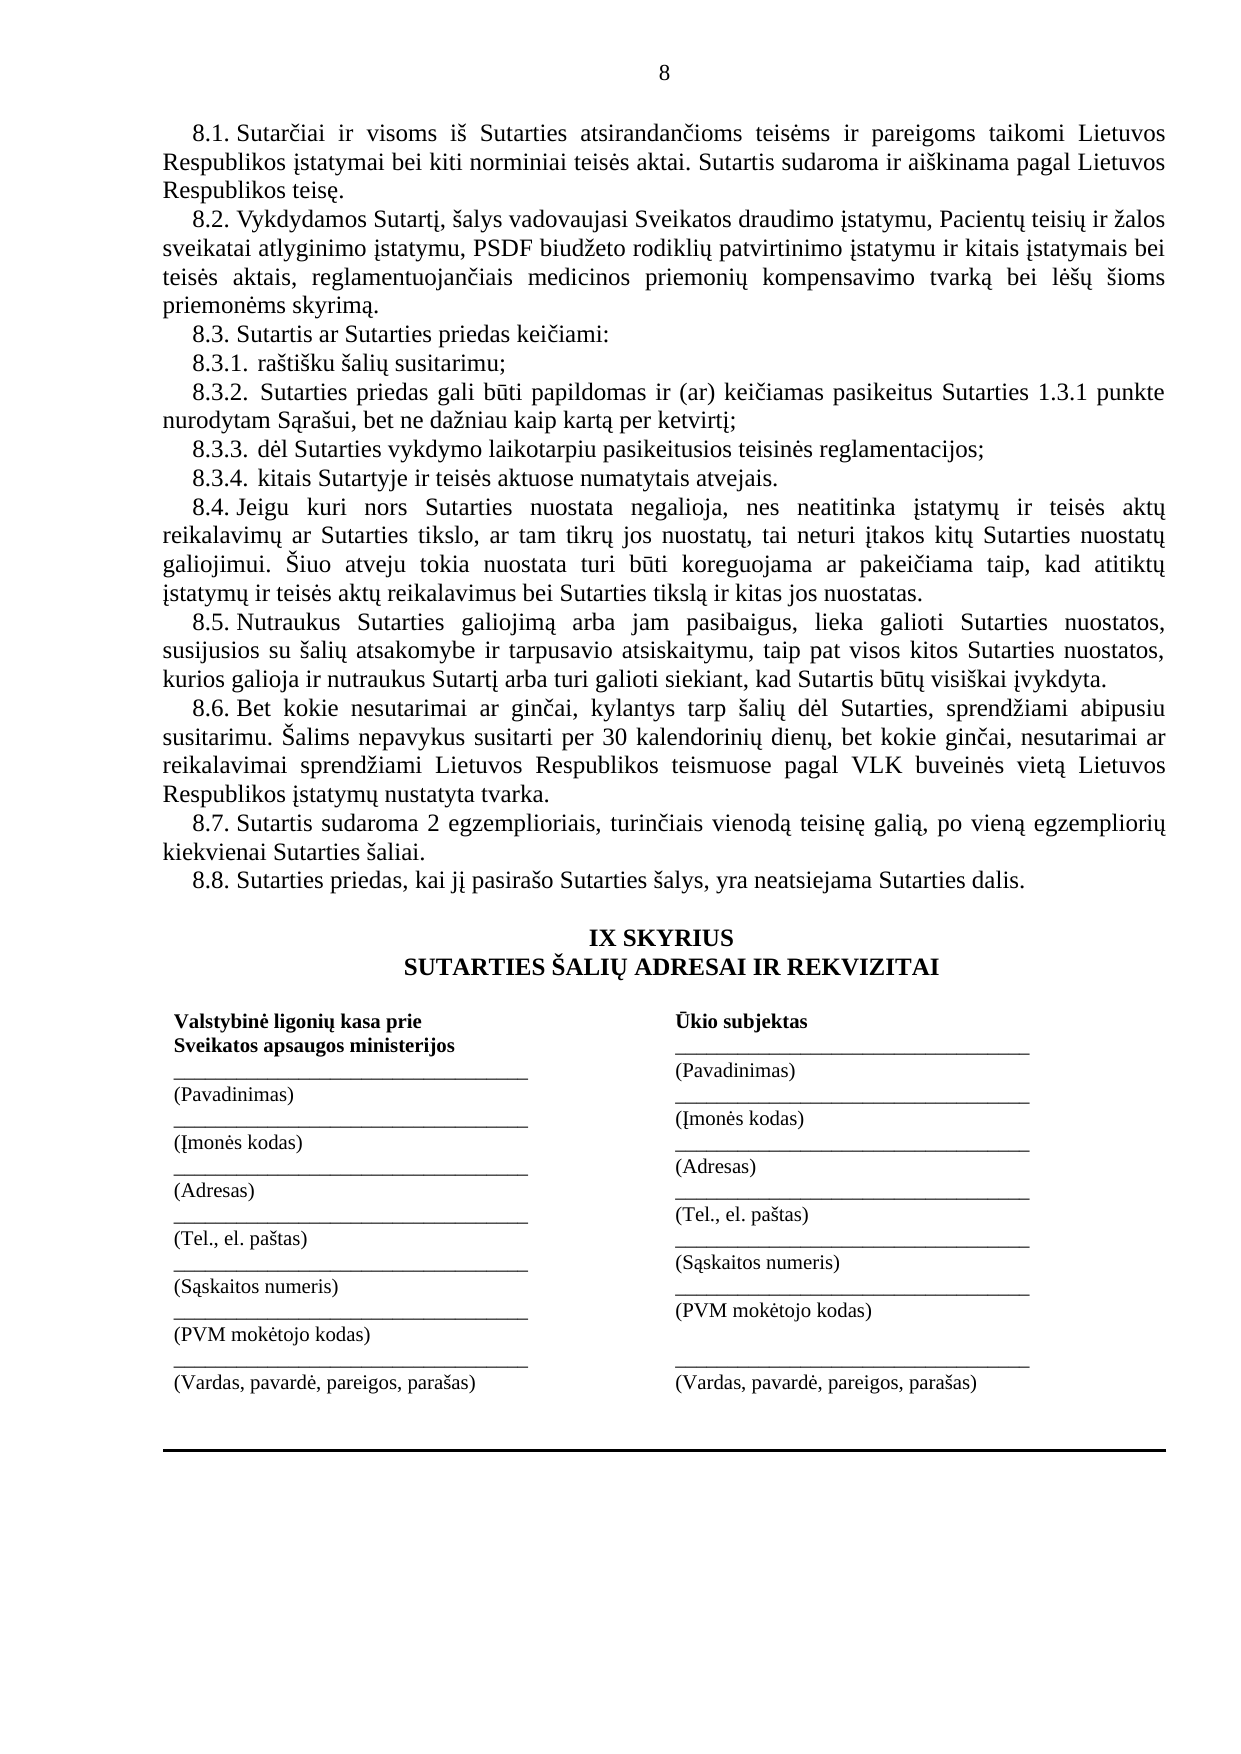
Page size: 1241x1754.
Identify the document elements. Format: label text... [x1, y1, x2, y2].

text SUTARTIES ŠALIŲ ADRESAI IR REKVIZITAI [162, 952, 1166, 981]
text 8.2. Vykdydamos Sutartį, šalys vadovaujasi Sveikatos draudimo įstatymu, Pacientų teisių ir žalos sveikatai atlyginimo įstatymu, PSDF biudžeto rodiklių patvirtinimo įstatymu ir kitais įstatymais bei teisės aktais, reglamentuojančiais medicinos priemonių kompensavimo tvarką bei lėšų šioms priemonėms skyrimą. [162, 204, 1166, 319]
table_header Valstybinė ligonių kasa prie Sveikatos apsaugos ministerijos __________________________________ (Pavadinimas) __________________________________ (Įmonės kodas) __________________________________ (Adresas) __________________________________ (Tel., el. paštas) __________________________________ (Sąskaitos numeris) __________________________________ (PVM mokėtojo kodas) __________________________________ (Vardas, pavardė, pareigos, parašas) [163, 1009, 664, 1418]
text 8.4. Jeigu kuri nors Sutarties nuostata negalioja, nes neatitinka įstatymų ir teisės aktų reikalavimų ar Sutarties tikslo, ar tam tikrų jos nuostatų, tai neturi įtakos kitų Sutarties nuostatų galiojimui. Šiuo atveju tokia nuostata turi būti koreguojama ar pakeičiama taip, kad atitiktų įstatymų ir teisės aktų reikalavimus bei Sutarties tikslą ir kitas jos nuostatas. [162, 492, 1166, 607]
text 8.3.3. dėl Sutarties vykdymo laikotarpiu pasikeitusios teisinės reglamentacijos; [162, 434, 1166, 463]
text 8.6. Bet kokie nesutarimai ar ginčai, kylantys tarp šalių dėl Sutarties, sprendžiami abipusiu susitarimu. Šalims nepavykus susitarti per 30 kalendorinių dienų, bet kokie ginčai, nesutarimai ar reikalavimai sprendžiami Lietuvos Respublikos teismuose pagal VLK buveinės vietą Lietuvos Respublikos įstatymų nustatyta tvarka. [162, 693, 1166, 808]
table_header Ūkio subjektas __________________________________ (Pavadinimas) __________________________________ (Įmonės kodas) __________________________________ (Adresas) __________________________________ (Tel., el. paštas) __________________________________ (Sąskaitos numeris) __________________________________ (PVM mokėtojo kodas) __________________________________ (Vardas, pavardė, pareigos, parašas) [664, 1009, 1165, 1418]
text 8.3.4. kitais Sutartyje ir teisės aktuose numatytais atvejais. [162, 463, 1166, 492]
text 8.5. Nutraukus Sutarties galiojimą arba jam pasibaigus, lieka galioti Sutarties nuostatos, susijusios su šalių atsakomybe ir tarpusavio atsiskaitymu, taip pat visos kitos Sutarties nuostatos, kurios galioja ir nutraukus Sutartį arba turi galioti siekiant, kad Sutartis būtų visiškai įvykdyta. [162, 607, 1166, 693]
text 8.7. Sutartis sudaroma 2 egzemplioriais, turinčiais vienodą teisinę galią, po vieną egzempliorių kiekvienai Sutarties šaliai. [162, 808, 1166, 866]
text 8.1. Sutarčiai ir visoms iš Sutarties atsirandančioms teisėms ir pareigoms taikomi Lietuvos Respublikos įstatymai bei kiti norminiai teisės aktai. Sutartis sudaroma ir aiškinama pagal Lietuvos Respublikos teisę. [162, 118, 1166, 204]
text 8.8. Sutarties priedas, kai jį pasirašo Sutarties šalys, yra neatsiejama Sutarties dalis. [162, 866, 1166, 894]
text 8.3.1. raštišku šalių susitarimu; [192, 348, 1166, 377]
text 8.3. Sutartis ar Sutarties priedas keičiami: [162, 319, 1166, 348]
text IX SKYRIUS [162, 923, 1166, 952]
text 8.3.2. Sutarties priedas gali būti papildomas ir (ar) keičiamas pasikeitus Sutarties 1.3.1 punkte nurodytam Sąrašui, bet ne dažniau kaip kartą per ketvirtį; [162, 377, 1166, 434]
